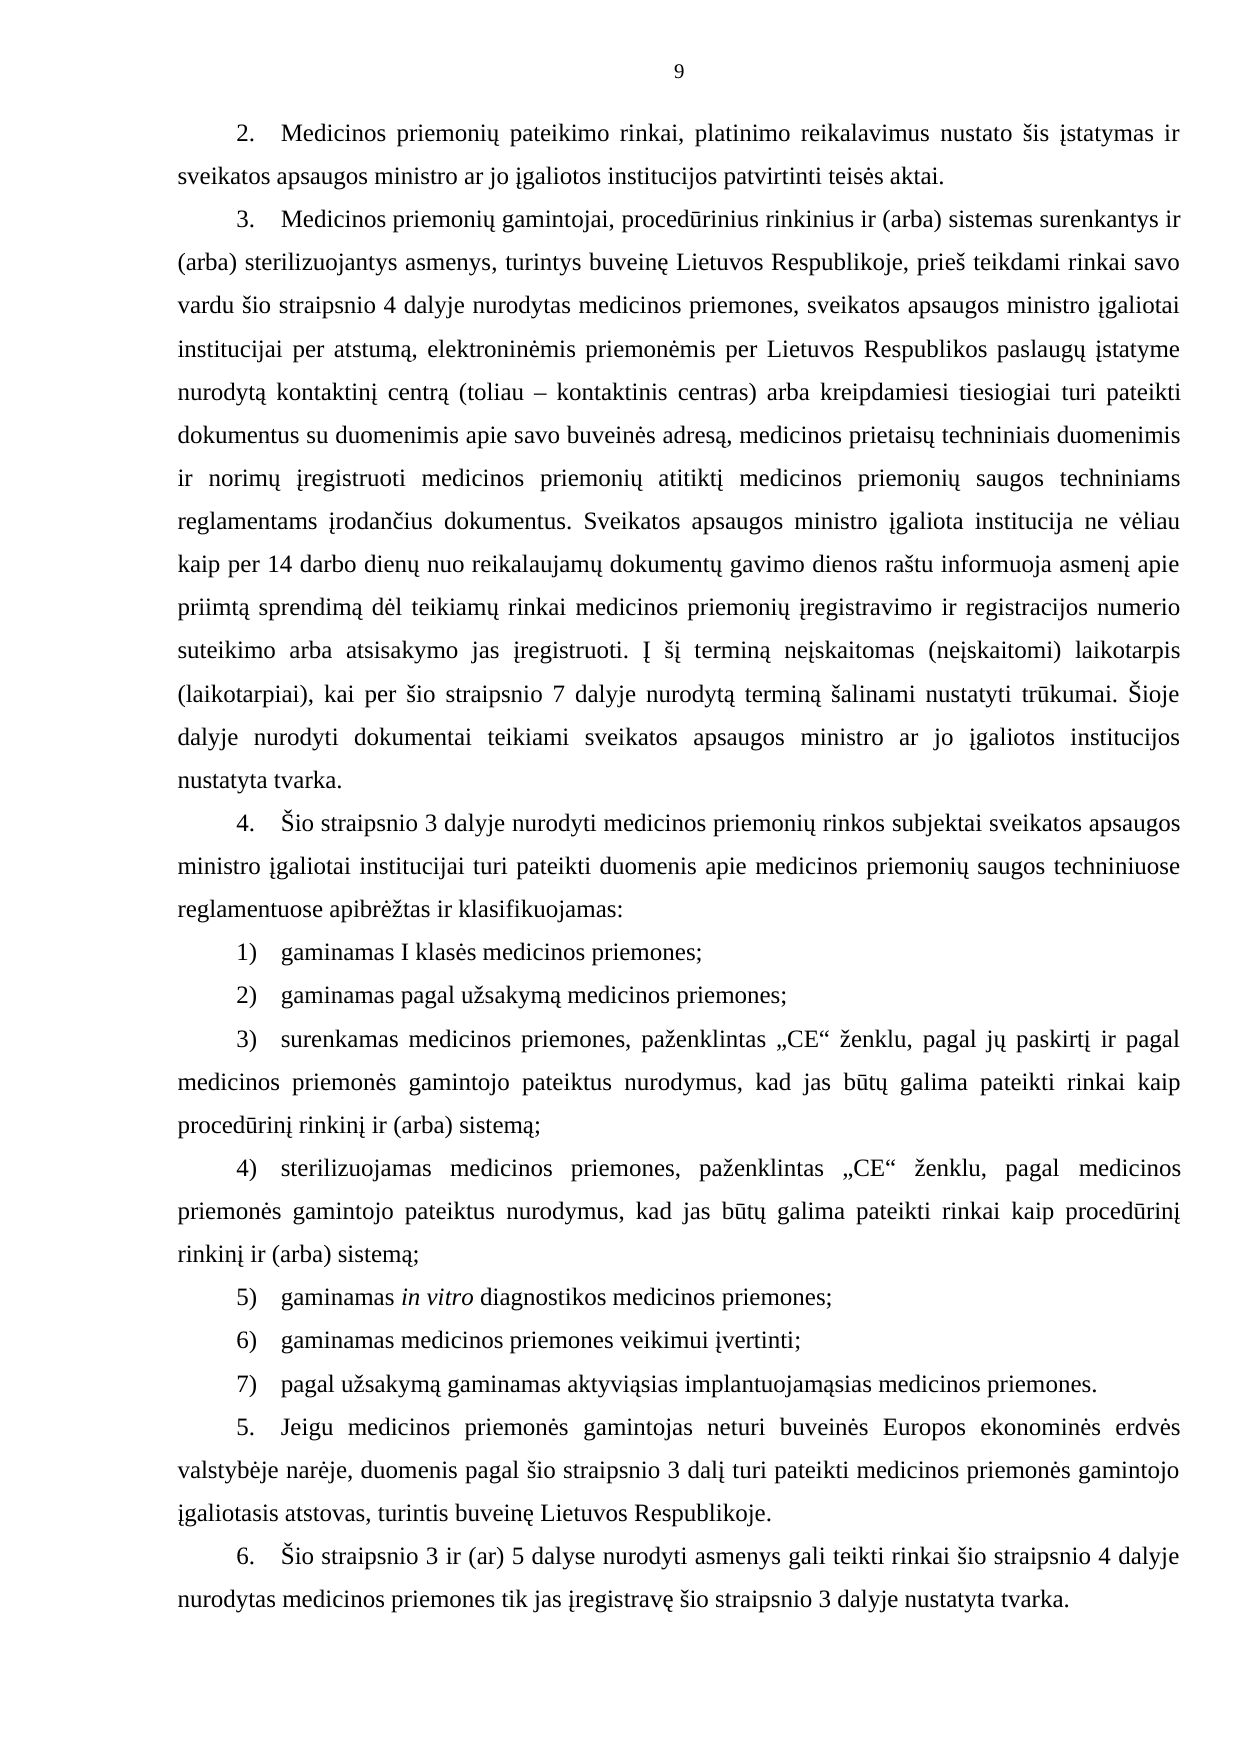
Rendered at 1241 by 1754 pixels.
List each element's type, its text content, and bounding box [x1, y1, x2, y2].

text 3) surenkamas medicinos priemones, paženklintas „CE“ ženklu, pagal jų paskirtį ir pagal medicinos priemonės gamintojo pateiktus nurodymus, kad jas būtų galima pateikti rinkai kaip procedūrinį rinkinį ir (arba) sistemą; [177, 1024, 1181, 1139]
text 2. Medicinos priemonių pateikimo rinkai, platinimo reikalavimus nustato šis įstatymas ir sveikatos apsaugos ministro ar jo įgaliotos institucijos patvirtinti teisės aktai. [177, 118, 1181, 190]
text 5) gaminamas in vitro diagnostikos medicinos priemones; [177, 1282, 1181, 1311]
text 1) gaminamas I klasės medicinos priemones; [177, 937, 1181, 966]
text 6) gaminamas medicinos priemones veikimui įvertinti; [177, 1326, 1181, 1354]
text 3. Medicinos priemonių gamintojai, procedūrinius rinkinius ir (arba) sistemas surenkantys ir (arba) sterilizuojantys asmenys, turintys buveinę Lietuvos Respublikoje, prieš teikdami rinkai savo vardu šio straipsnio 4 dalyje nurodytas medicinos priemones, sveikatos apsaugos ministro įgaliotai institucijai per atstumą, elektroninėmis priemonėmis per Lietuvos Respublikos paslaugų įstatyme nurodytą kontaktinį centrą (toliau – kontaktinis centras) arba kreipdamiesi tiesiogiai turi pateikti dokumentus su duomenimis apie savo buveinės adresą, medicinos prietaisų techniniais duomenimis ir norimų įregistruoti medicinos priemonių atitiktį medicinos priemonių saugos techniniams reglamentams įrodančius dokumentus. Sveikatos apsaugos ministro įgaliota institucija ne vėliau kaip per 14 darbo dienų nuo reikalaujamų dokumentų gavimo dienos raštu informuoja asmenį apie priimtą sprendimą dėl teikiamų rinkai medicinos priemonių įregistravimo ir registracijos numerio suteikimo arba atsisakymo jas įregistruoti. Į šį terminą neįskaitomas (neįskaitomi) laikotarpis (laikotarpiai), kai per šio straipsnio 7 dalyje nurodytą terminą šalinami nustatyti trūkumai. Šioje dalyje nurodyti dokumentai teikiami sveikatos apsaugos ministro ar jo įgaliotos institucijos nustatyta tvarka. [177, 204, 1181, 794]
text 4. Šio straipsnio 3 dalyje nurodyti medicinos priemonių rinkos subjektai sveikatos apsaugos ministro įgaliotai institucijai turi pateikti duomenis apie medicinos priemonių saugos techniniuose reglamentuose apibrėžtas ir klasifikuojamas: [177, 808, 1181, 923]
text 4) sterilizuojamas medicinos priemones, paženklintas „CE“ ženklu, pagal medicinos priemonės gamintojo pateiktus nurodymus, kad jas būtų galima pateikti rinkai kaip procedūrinį rinkinį ir (arba) sistemą; [177, 1153, 1181, 1268]
text 5. Jeigu medicinos priemonės gamintojas neturi buveinės Europos ekonominės erdvės valstybėje narėje, duomenis pagal šio straipsnio 3 dalį turi pateikti medicinos priemonės gamintojo įgaliotasis atstovas, turintis buveinę Lietuvos Respublikoje. [177, 1412, 1181, 1527]
text 7) pagal užsakymą gaminamas aktyviąsias implantuojamąsias medicinos priemones. [177, 1369, 1181, 1397]
text 6. Šio straipsnio 3 ir (ar) 5 dalyse nurodyti asmenys gali teikti rinkai šio straipsnio 4 dalyje nurodytas medicinos priemones tik jas įregistravę šio straipsnio 3 dalyje nustatyta tvarka. [177, 1541, 1181, 1613]
text 2) gaminamas pagal užsakymą medicinos priemones; [177, 981, 1181, 1009]
